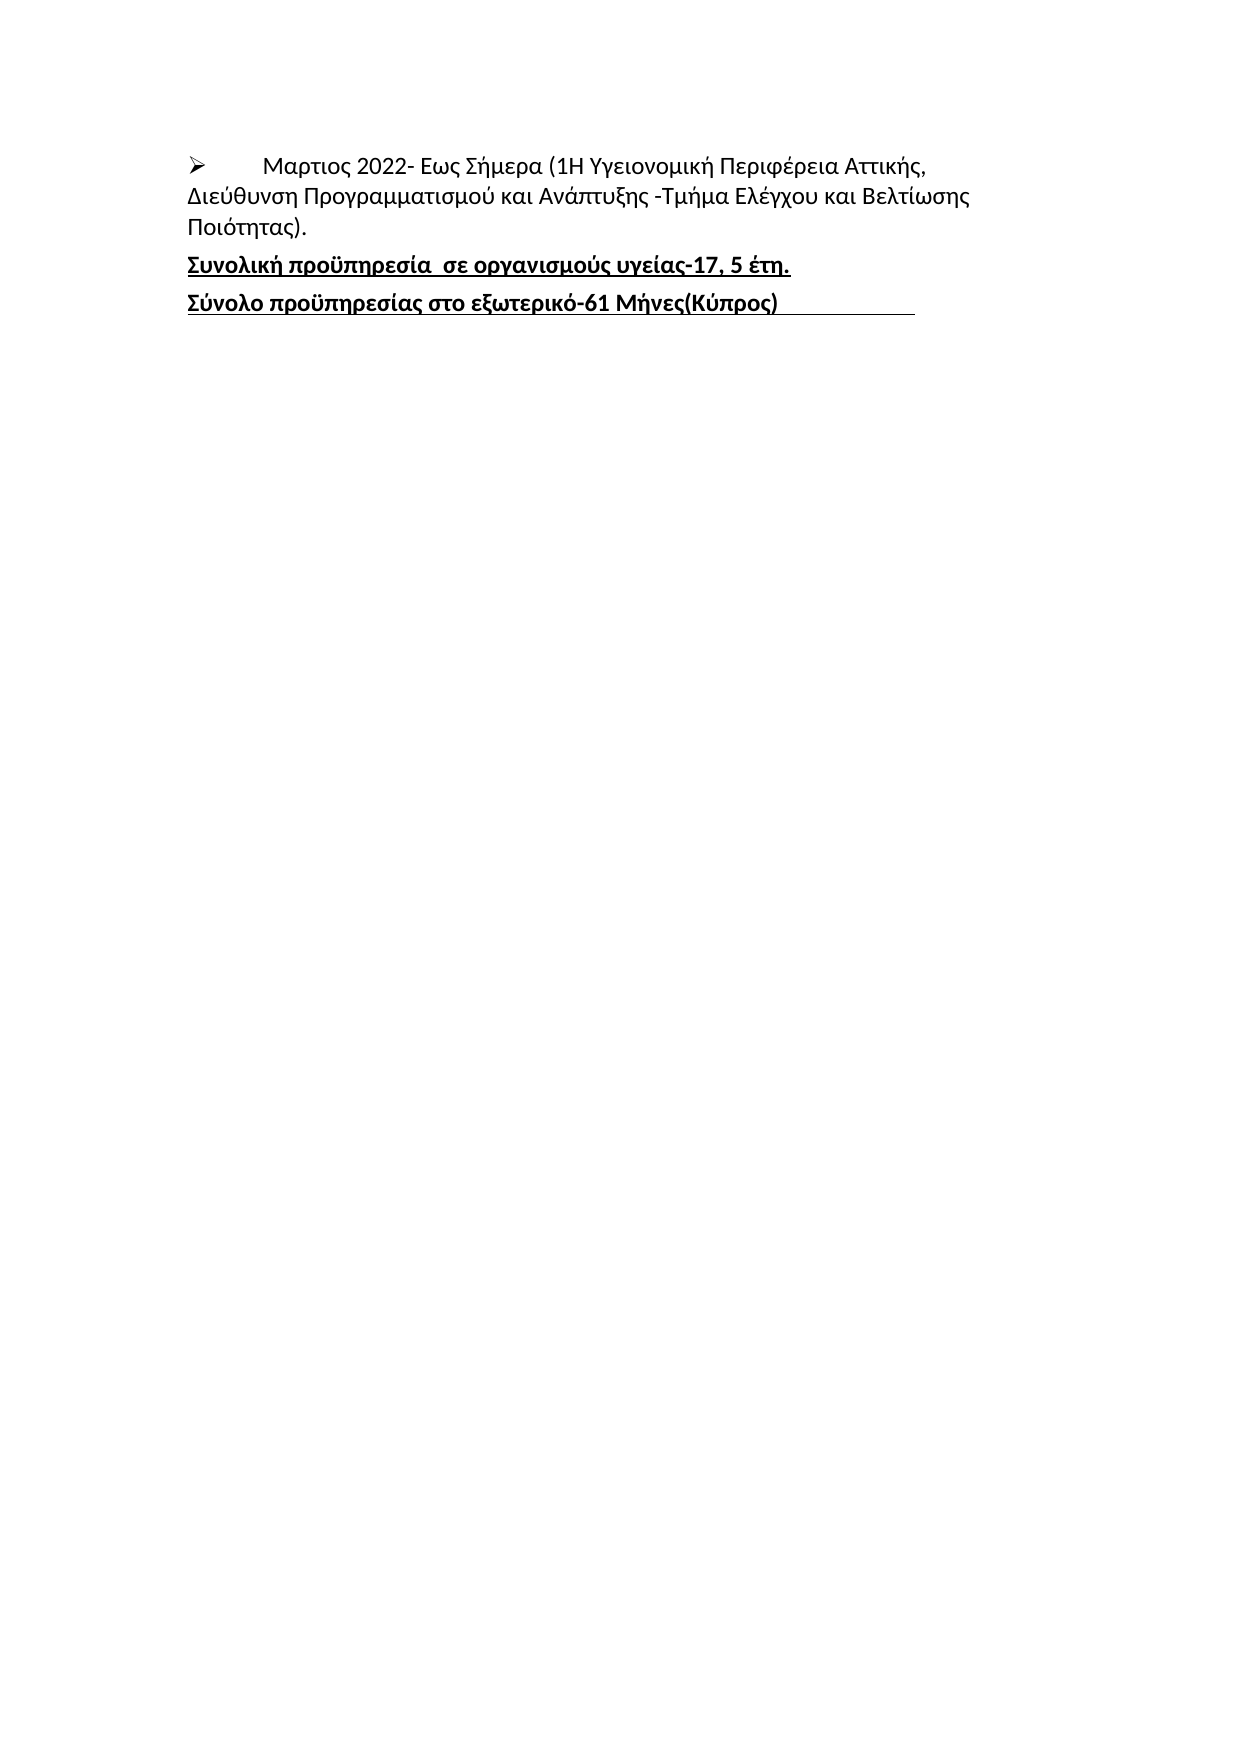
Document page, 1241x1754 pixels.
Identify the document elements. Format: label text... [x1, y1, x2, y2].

list Μαρτιος 2022- Εως Σήμερα (1Η Υγειονομική Περιφέρεια Αττικής, Διεύθυνση Προγραμματισμού και Ανάπτυξης -Τμήμα Ελέγχου και Βελτίωσης Ποιότητας). [187, 150, 1041, 242]
text Συνολική προϋπηρεσία σε οργανισμούς υγείας-17, 5 έτη. [187, 249, 1041, 280]
text Σύνολο προϋπηρεσίας στο εξωτερικό-61 Μήνες(Κύπρος) [187, 287, 1041, 318]
